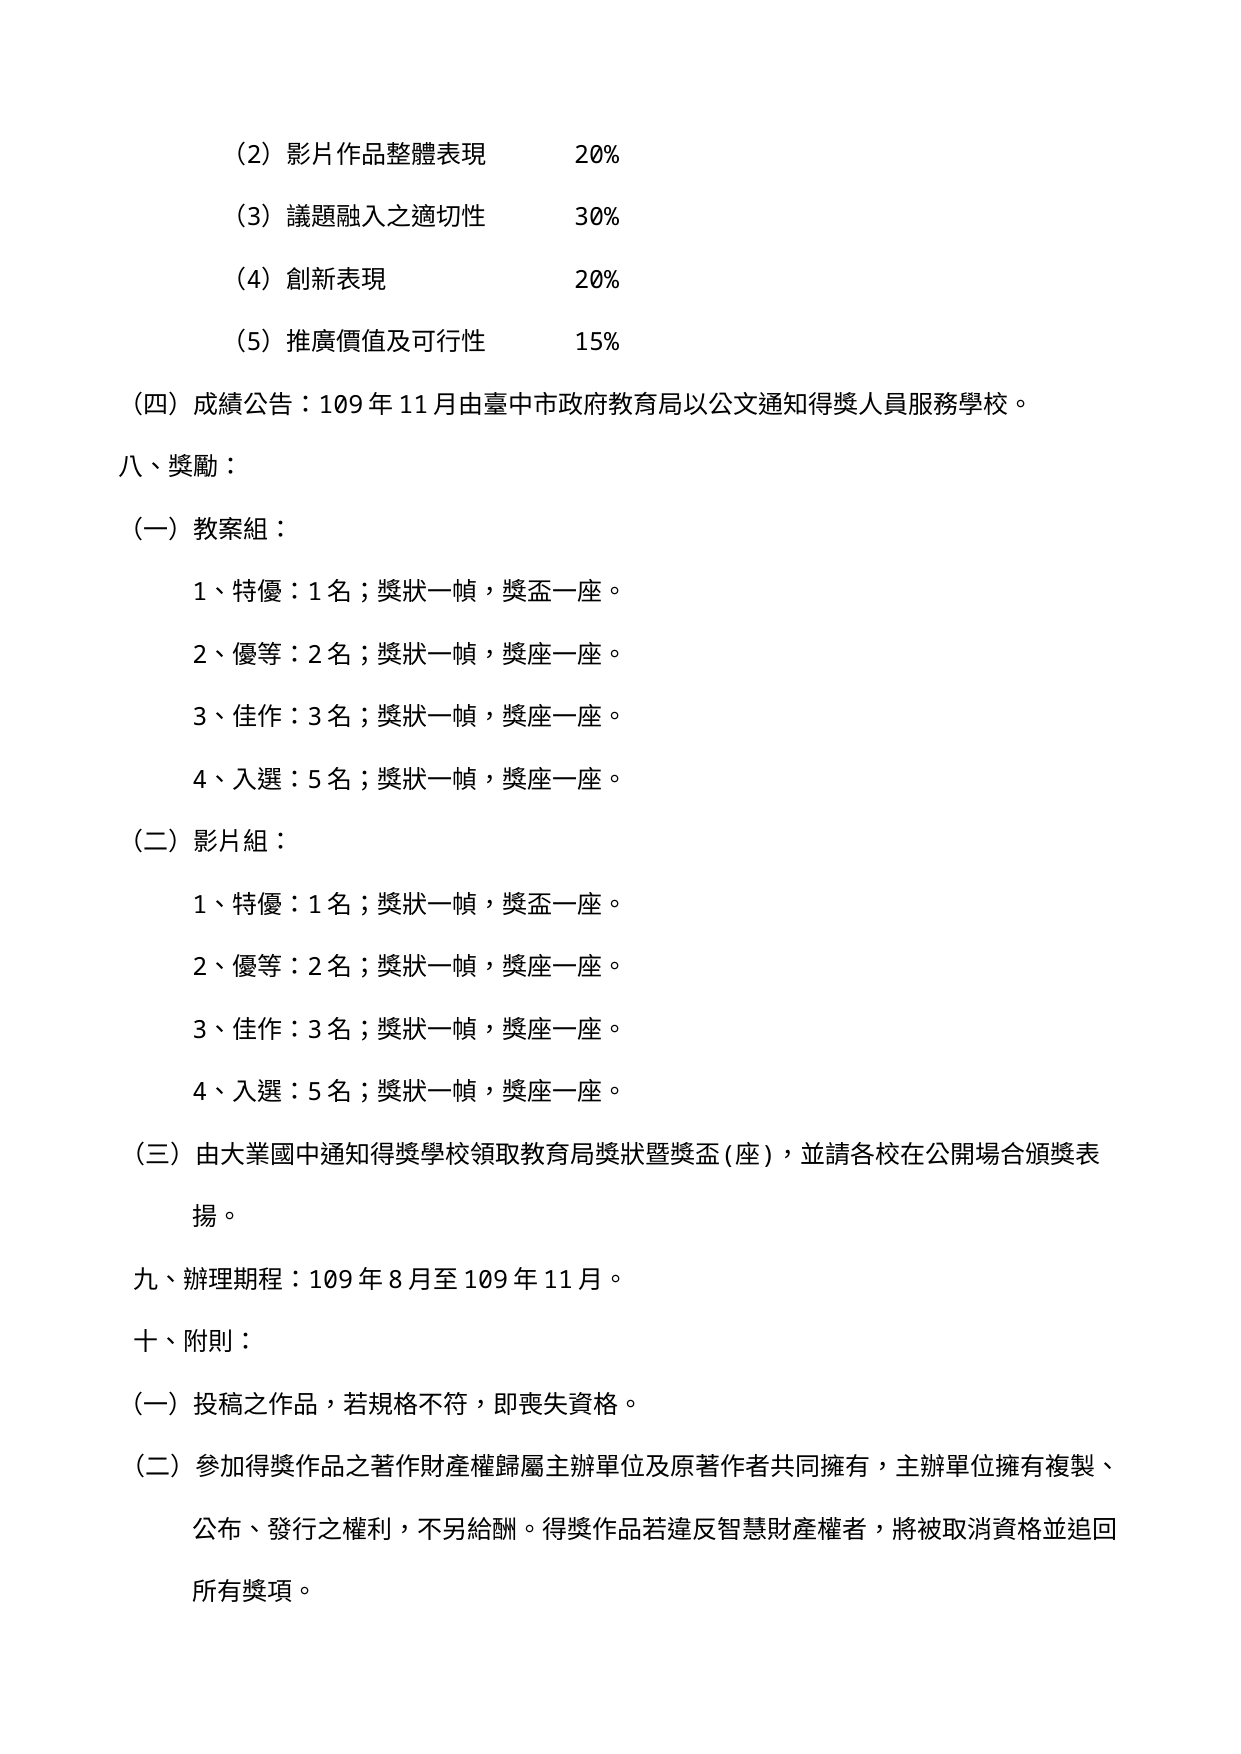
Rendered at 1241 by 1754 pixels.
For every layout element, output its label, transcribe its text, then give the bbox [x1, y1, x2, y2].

text （3）議題融入之適切性 30% [192, 173, 1122, 236]
text 3、佳作：3名；獎狀一幀，獎座一座。 [192, 986, 1122, 1048]
text （一）教案組： [118, 486, 1122, 548]
text （5）推廣價值及可行性 15% [192, 298, 1122, 361]
text 2、優等：2名；獎狀一幀，獎座一座。 [192, 923, 1122, 986]
text 八、獎勵： [118, 423, 1122, 486]
text 4、入選：5名；獎狀一幀，獎座一座。 [192, 1048, 1122, 1111]
text 2、優等：2名；獎狀一幀，獎座一座。 [192, 611, 1122, 673]
text 1、特優：1名；獎狀一幀，獎盃一座。 [192, 861, 1122, 923]
text 3、佳作：3名；獎狀一幀，獎座一座。 [192, 673, 1122, 736]
text （四）成績公告：109年11月由臺中市政府教育局以公文通知得獎人員服務學校。 [118, 361, 1122, 423]
text 1、特優：1名；獎狀一幀，獎盃一座。 [192, 548, 1122, 611]
text 十、附則： [133, 1298, 1122, 1361]
text （二）影片組： [118, 798, 1122, 861]
text 九、辦理期程：109年8月至109年11月。 [133, 1236, 1122, 1298]
text （2）影片作品整體表現 20% [192, 111, 1122, 173]
text （一）投稿之作品，若規格不符，即喪失資格。 [118, 1361, 1122, 1423]
text 4、入選：5名；獎狀一幀，獎座一座。 [192, 736, 1122, 798]
text （二）參加得獎作品之著作財產權歸屬主辦單位及原著作者共同擁有，主辦單位擁有複製、公布、發行之權利，不另給酬。得獎作品若違反智慧財產權者，將被取消資格並追回所有獎項。 [121, 1423, 1122, 1611]
text （三）由大業國中通知得獎學校領取教育局獎狀暨獎盃(座)，並請各校在公開場合頒獎表揚。 [121, 1111, 1122, 1236]
text （4）創新表現 20% [192, 236, 1122, 298]
